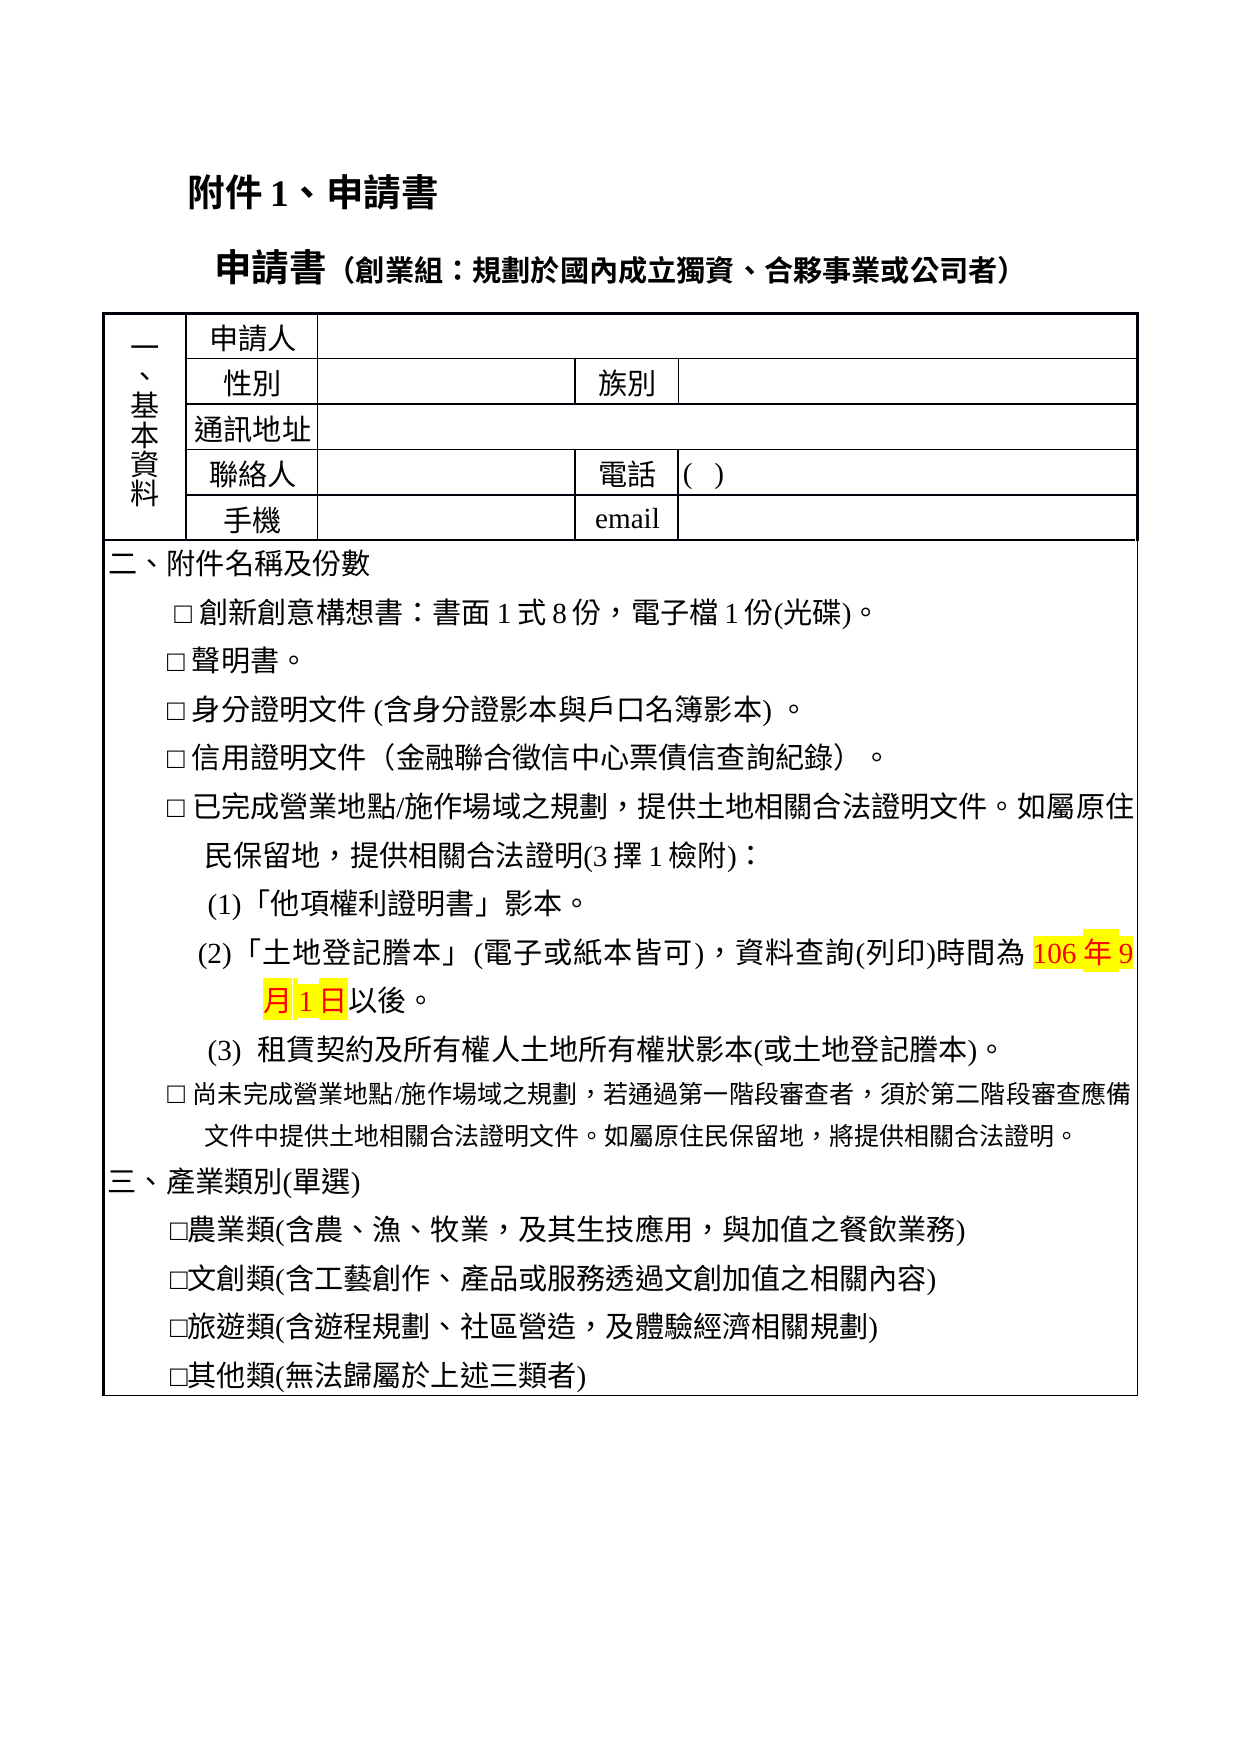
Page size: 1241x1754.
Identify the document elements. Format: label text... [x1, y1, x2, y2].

table_cell [679, 359, 1136, 403]
table_cell 手機 [187, 496, 317, 539]
table_cell 通訊地址 [187, 405, 317, 448]
table_cell ( ) [679, 450, 1136, 494]
subtitle 附件1、申請書 [187, 162, 1053, 217]
table_cell 二、附件名稱及份數 □ 創新創意構想書：書面1式8份，電子檔1份(光碟)。 □ 聲明書。 □ 身分證明文件 (含身分證影本與戶口名簿影本) 。 □ 信用證明文件（金融聯合徵信中心票債信查詢紀錄）。 □ 已完成營業地點/施作場域之規劃，提供土地相關合法證明文件。如屬原住民保留地，提供相關合法證明(3擇1檢附)： (1)「他項權利證明書」影本。 (2)「土地登記謄本」(電子或紙本皆可)，資料查詢(列印)時間為106年9月1日以後。 (3) 租賃契約及所有權人土地所有權狀影本(或土地登記謄本)。 □ 尚未完成營業地點/施作場域之規劃，若通過第一階段審查者，須於第二階段審查應備文件中提供土地相關合法證明文件。如屬原住民保留地，將提供相關合法證明。 三、產業類別(單選) □農業類(含農、漁、牧業，及其生技應用，與加值之餐飲業務) □文創類(含工藝創作、產品或服務透過文創加值之相關內容) □旅遊類(含遊程規劃、社區營造，及體驗經濟相關規劃) □其他類(無法歸屬於上述三類者) [105, 539, 1137, 1395]
text 申請書（創業組：規劃於國內成立獨資、合夥事業或公司者） [187, 237, 1053, 292]
table_header [318, 315, 1136, 358]
table_cell [318, 405, 1136, 448]
table_cell [318, 450, 574, 494]
table_header 一、基本資料 [105, 315, 185, 539]
table_cell 電話 [576, 450, 677, 494]
table_cell 性別 [187, 359, 317, 403]
table_cell 聯絡人 [187, 450, 317, 494]
table_cell 族別 [576, 359, 678, 403]
table_header 申請人 [187, 315, 317, 358]
table_cell [318, 359, 574, 403]
table_cell [679, 496, 1136, 539]
table_cell email [576, 496, 677, 539]
table_cell [318, 496, 574, 539]
